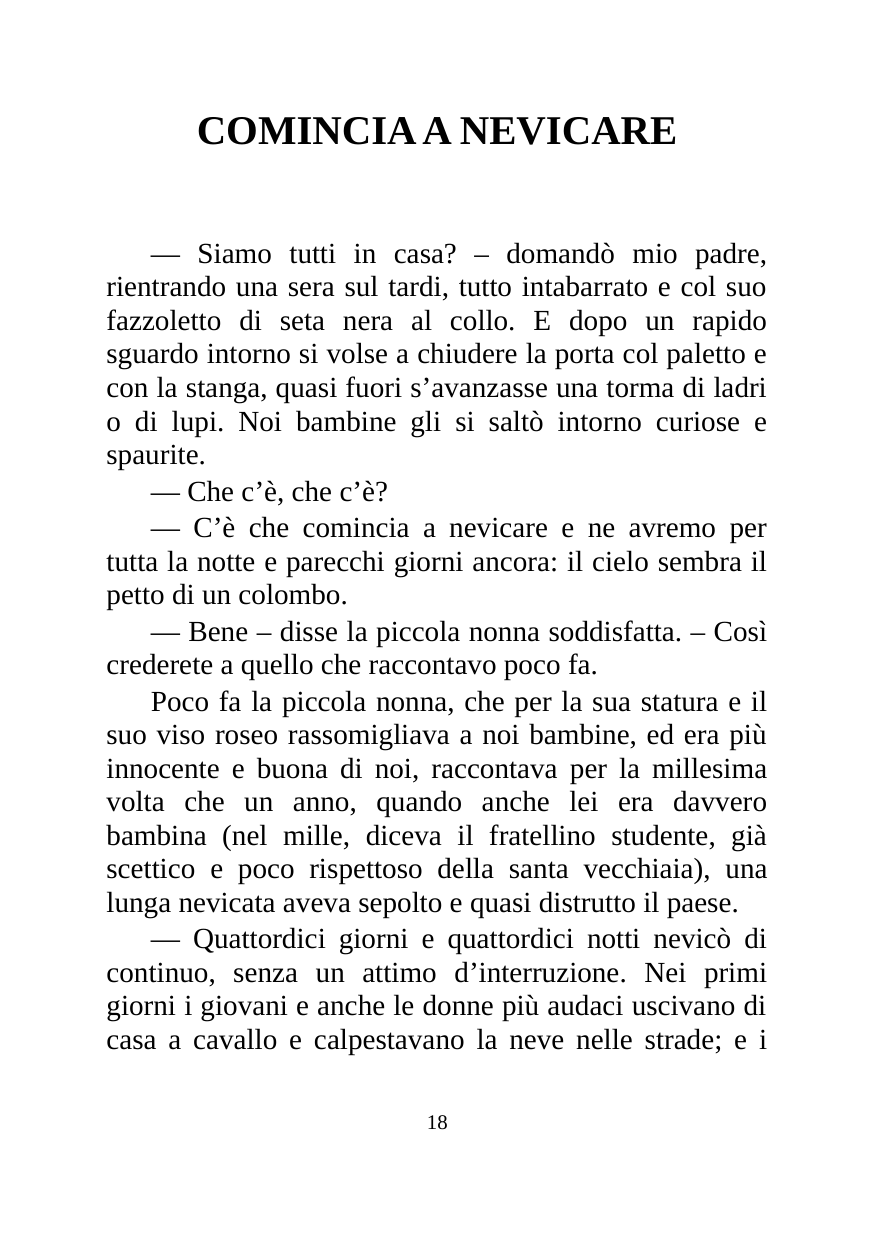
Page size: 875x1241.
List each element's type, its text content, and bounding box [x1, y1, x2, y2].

text — Bene – disse la piccola nonna soddisfatta. – Così crederete a quello che raccontavo poco fa. [106, 614, 768, 681]
text — Siamo tutti in casa? – domandò mio padre, rientrando una sera sul tardi, tutto intabarrato e col suo fazzoletto di seta nera al collo. E dopo un rapido sguardo intorno si volse a chiudere la porta col paletto e con la stanga, quasi fuori s’avanzasse una torma di ladri o di lupi. Noi bambine gli si saltò intorno curiose e spaurite. [106, 236, 768, 471]
text — Che c’è, che c’è? [106, 474, 768, 507]
subtitle COMINCIA A NEVICARE [106, 106, 768, 153]
text Poco fa la piccola nonna, che per la sua statura e il suo viso roseo rassomigliava a noi bambine, ed era più innocente e buona di noi, raccontava per la millesima volta che un anno, quando anche lei era davvero bambina (nel mille, diceva il fratellino studente, già scettico e poco rispettoso della santa vecchiaia), una lunga nevicata aveva sepolto e quasi distrutto il paese. [106, 684, 768, 918]
text — C’è che comincia a nevicare e ne avremo per tutta la notte e parecchi giorni ancora: il cielo sembra il petto di un colombo. [106, 510, 768, 611]
text — Quattordici giorni e quattordici notti nevicò di continuo, senza un attimo d’interruzione. Nei primi giorni i giovani e anche le donne più audaci uscivano di casa a cavallo e calpestavano la neve nelle strade; e i [106, 921, 768, 1056]
